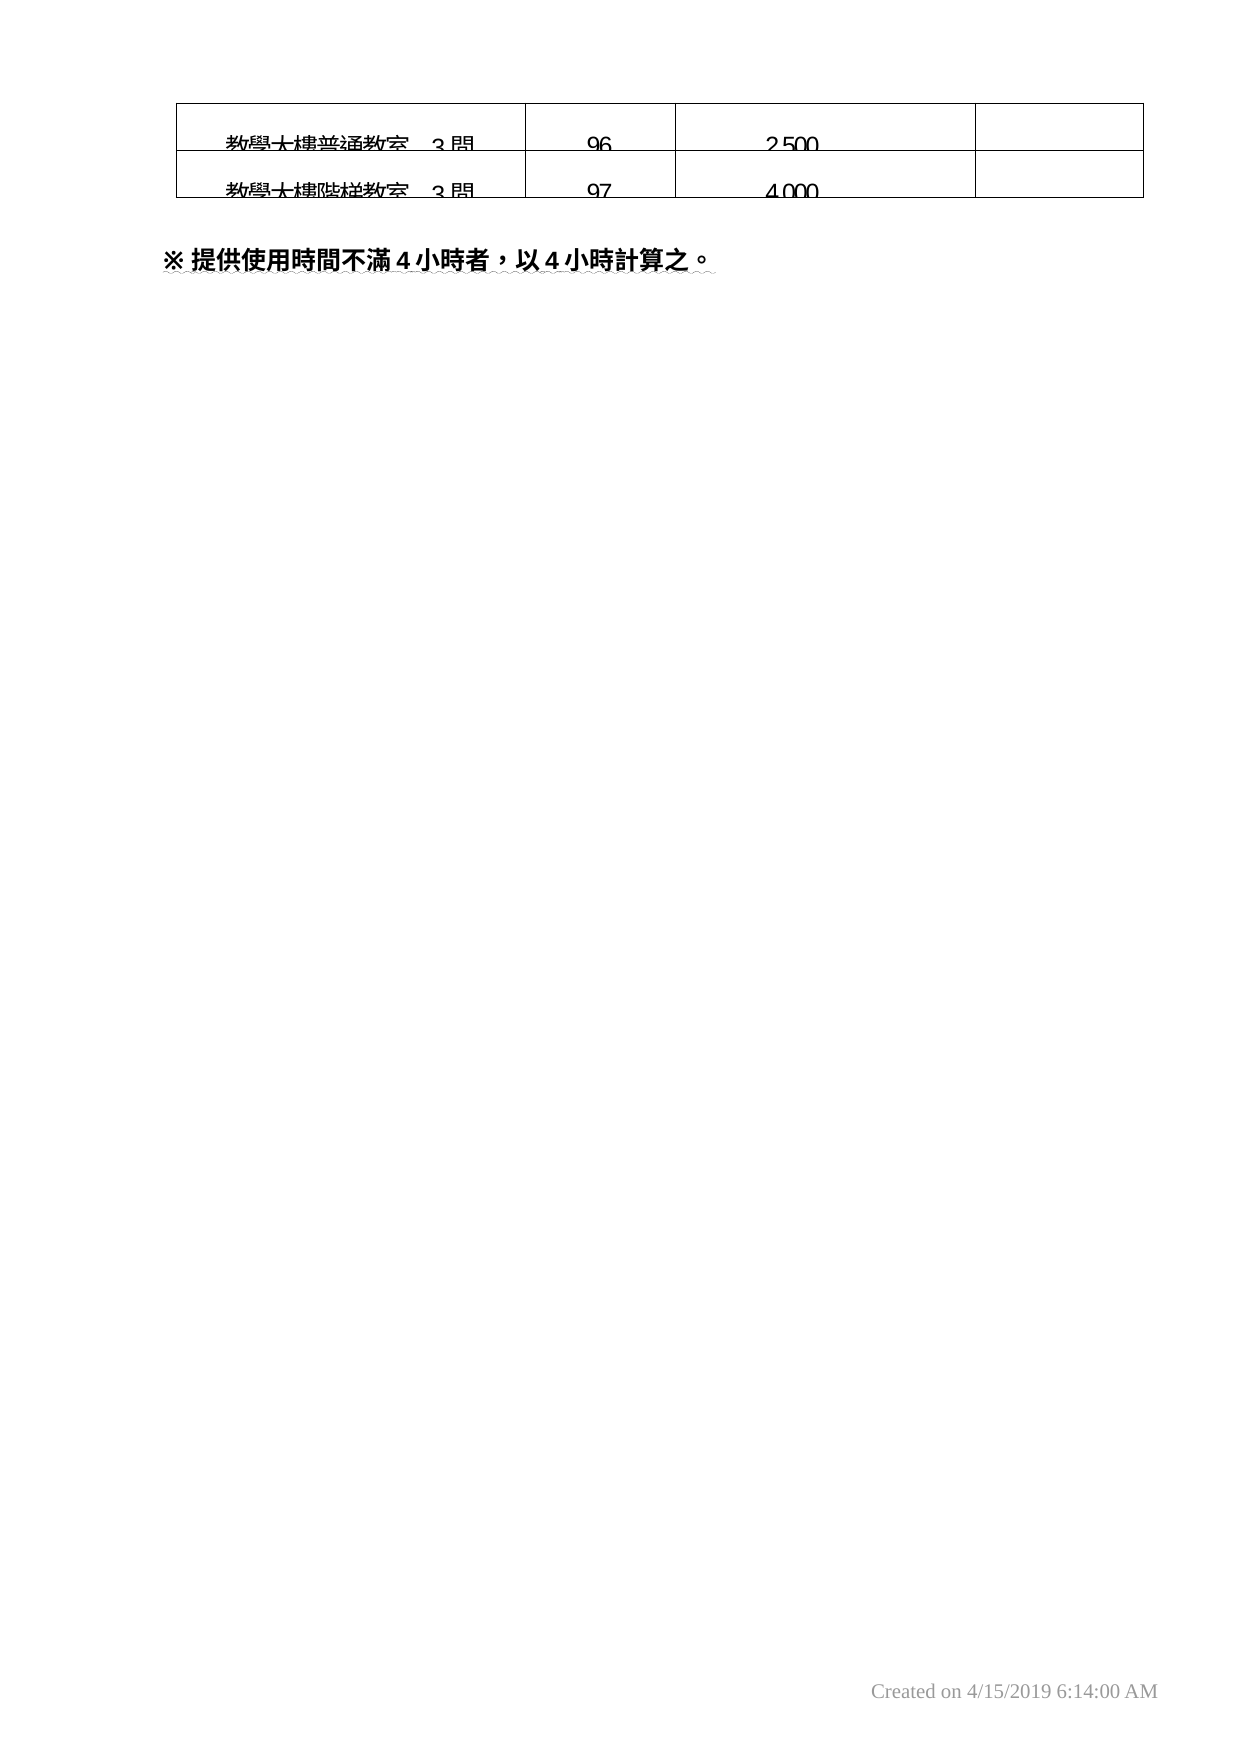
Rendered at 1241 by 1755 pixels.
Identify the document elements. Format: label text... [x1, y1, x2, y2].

table_cell [976, 104, 1143, 150]
table_cell 2,500 [676, 104, 975, 150]
table_cell [976, 151, 1143, 197]
table_cell 97 [526, 151, 675, 197]
table_cell 教學大樓階梯教室 3間 [177, 151, 525, 197]
table_cell 4,000 [676, 151, 975, 197]
table_cell 96 [526, 104, 675, 150]
text ※ 提供使用時間不滿4小時者，以4小時計算之。 [83, 217, 1158, 279]
table_cell 教學大樓普通教室 3間 [177, 104, 525, 150]
